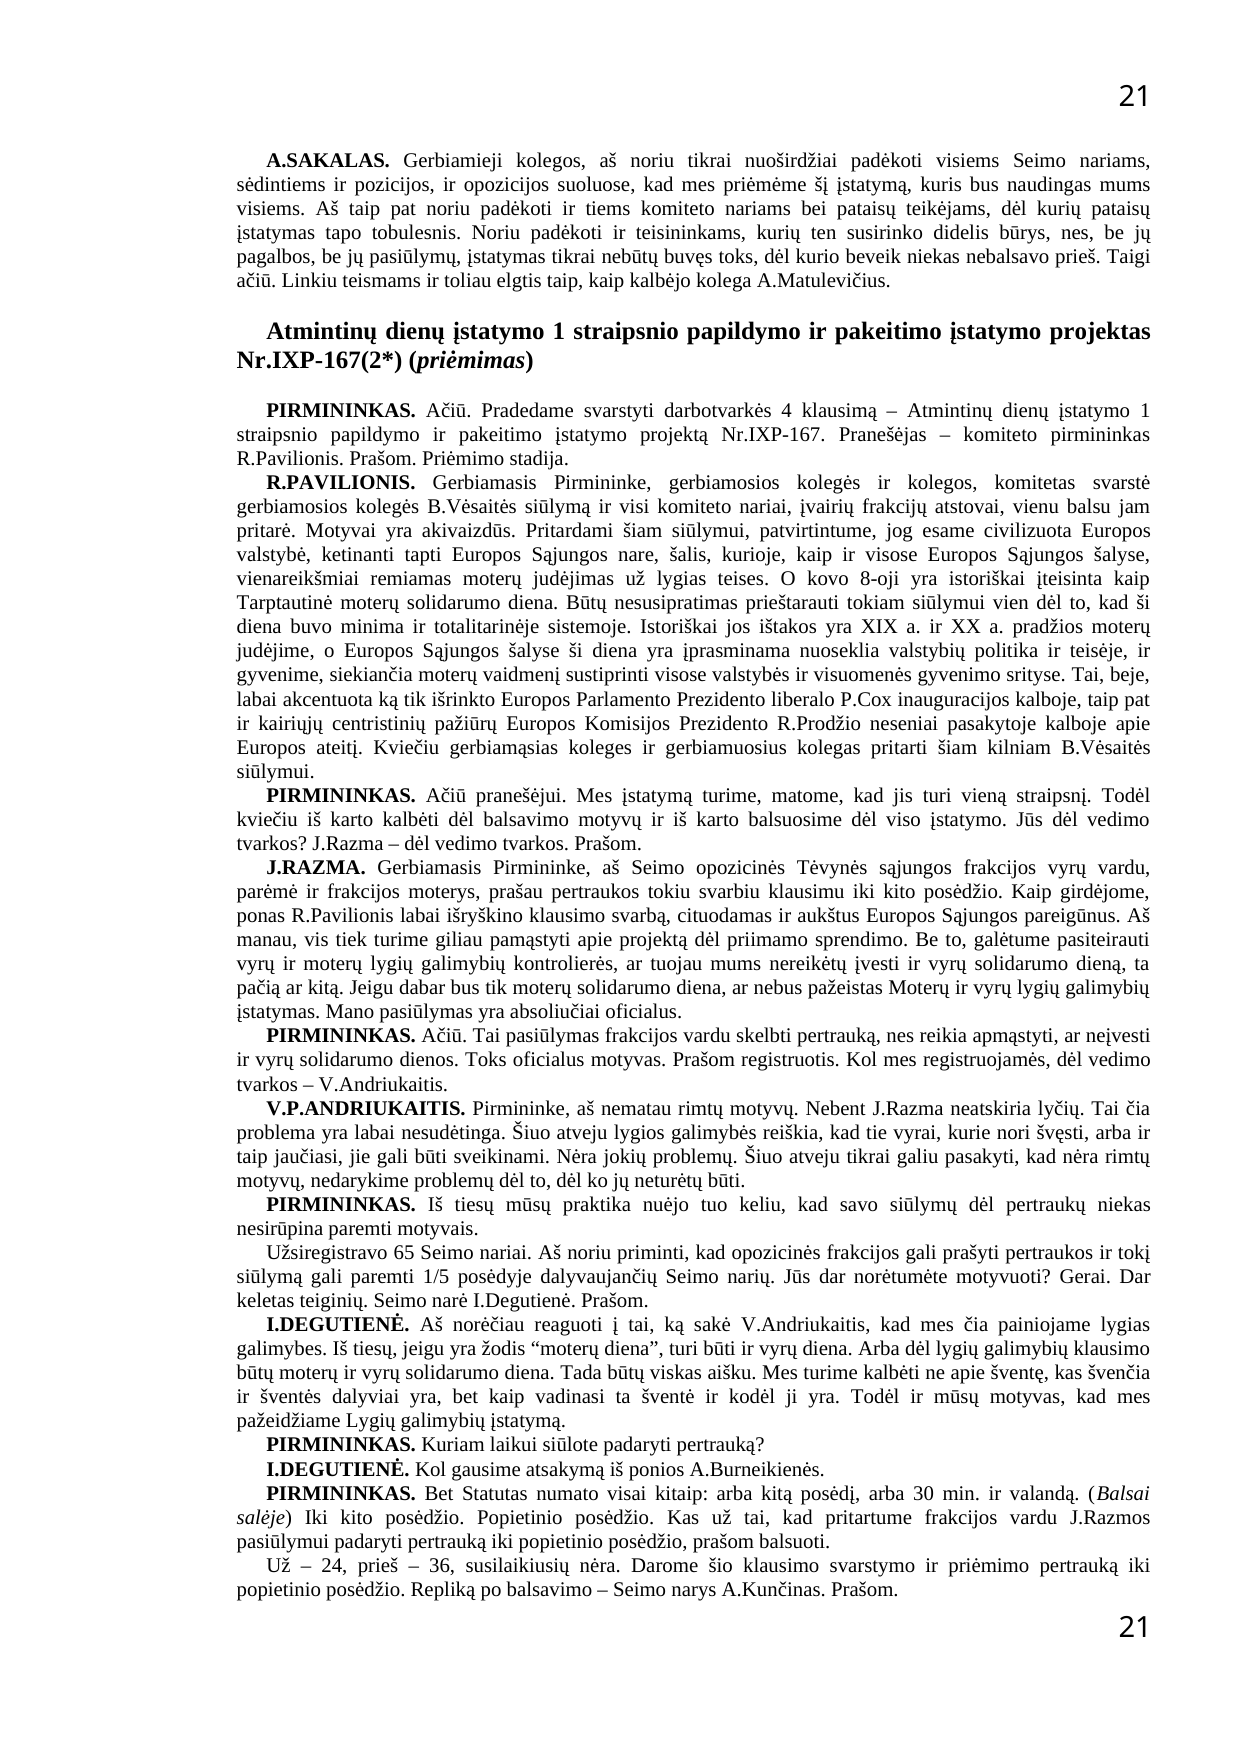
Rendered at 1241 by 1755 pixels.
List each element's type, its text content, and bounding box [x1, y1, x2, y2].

text J.RAZMA. Gerbiamasis Pirmininke, aš Seimo opozicinės Tėvynės sąjungos frakcijos vyrų vardu, parėmė ir frakcijos moterys, prašau pertraukos tokiu svarbiu klausimu iki kito posėdžio. Kaip girdėjome, ponas R.Pavilionis labai išryškino klausimo svarbą, cituodamas ir aukštus Europos Sąjungos pareigūnus. Aš manau, vis tiek turime giliau pamąstyti apie projektą dėl priimamo sprendimo. Be to, galėtume pasiteirauti vyrų ir moterų lygių galimybių kontrolierės, ar tuojau mums nereikėtų įvesti ir vyrų solidarumo dieną, ta pačią ar kitą. Jeigu dabar bus tik moterų solidarumo diena, ar nebus pažeistas Moterų ir vyrų lygių galimybių įstatymas. Mano pasiūlymas yra absoliučiai oficialus. [236, 855, 1152, 1023]
text I.DEGUTIENĖ. Kol gausime atsakymą iš ponios A.Burneikienės. [236, 1456, 1152, 1481]
text V.P.ANDRIUKAITIS. Pirmininke, aš nematau rimtų motyvų. Nebent J.Razma neatskiria lyčių. Tai čia problema yra labai nesudėtinga. Šiuo atveju lygios galimybės reiškia, kad tie vyrai, kurie nori švęsti, arba ir taip jaučiasi, jie gali būti sveikinami. Nėra jokių problemų. Šiuo atveju tikrai galiu pasakyti, kad nėra rimtų motyvų, nedarykime problemų dėl to, dėl ko jų neturėtų būti. [236, 1096, 1152, 1192]
text PIRMININKAS. Bet Statutas numato visai kitaip: arba kitą posėdį, arba 30 min. ir valandą. (Balsai salėje) Iki kito posėdžio. Popietinio posėdžio. Kas už tai, kad pritartume frakcijos vardu J.Razmos pasiūlymui padaryti pertrauką iki popietinio posėdžio, prašom balsuoti. [236, 1481, 1152, 1553]
text PIRMININKAS. Kuriam laikui siūlote padaryti pertrauką? [236, 1432, 1152, 1456]
text PIRMININKAS. Ačiū. Tai pasiūlymas frakcijos vardu skelbti pertrauką, nes reikia apmąstyti, ar neįvesti ir vyrų solidarumo dienos. Toks oficialus motyvas. Prašom registruotis. Kol mes registruojamės, dėl vedimo tvarkos – V.Andriukaitis. [236, 1023, 1152, 1096]
text PIRMININKAS. Iš tiesų mūsų praktika nuėjo tuo keliu, kad savo siūlymų dėl pertraukų niekas nesirūpina paremti motyvais. [236, 1192, 1152, 1240]
text R.PAVILIONIS. Gerbiamasis Pirmininke, gerbiamosios kolegės ir kolegos, komitetas svarstė gerbiamosios kolegės B.Vėsaitės siūlymą ir visi komiteto nariai, įvairių frakcijų atstovai, vienu balsu jam pritarė. Motyvai yra akivaizdūs. Pritardami šiam siūlymui, patvirtintume, jog esame civilizuota Europos valstybė, ketinanti tapti Europos Sąjungos nare, šalis, kurioje, kaip ir visose Europos Sąjungos šalyse, vienareikšmiai remiamas moterų judėjimas už lygias teises. O kovo 8-oji yra istoriškai įteisinta kaip Tarptautinė moterų solidarumo diena. Būtų nesusipratimas prieštarauti tokiam siūlymui vien dėl to, kad ši diena buvo minima ir totalitarinėje sistemoje. Istoriškai jos ištakos yra XIX a. ir XX a. pradžios moterų judėjime, o Europos Sąjungos šalyse ši diena yra įprasminama nuoseklia valstybių politika ir teisėje, ir gyvenime, siekiančia moterų vaidmenį sustiprinti visose valstybės ir visuomenės gyvenimo srityse. Tai, beje, labai akcentuota ką tik išrinkto Europos Parlamento Prezidento liberalo P.Cox inauguracijos kalboje, taip pat ir kairiųjų centristinių pažiūrų Europos Komisijos Prezidento R.Prodžio neseniai pasakytoje kalboje apie Europos ateitį. Kviečiu gerbiamąsias koleges ir gerbiamuosius kolegas pritarti šiam kilniam B.Vėsaitės siūlymui. [236, 470, 1152, 783]
text I.DEGUTIENĖ. Aš norėčiau reaguoti į tai, ką sakė V.Andriukaitis, kad mes čia painiojame lygias galimybes. Iš tiesų, jeigu yra žodis “moterų diena”, turi būti ir vyrų diena. Arba dėl lygių galimybių klausimo būtų moterų ir vyrų solidarumo diena. Tada būtų viskas aišku. Mes turime kalbėti ne apie šventę, kas švenčia ir šventės dalyviai yra, bet kaip vadinasi ta šventė ir kodėl ji yra. Todėl ir mūsų motyvas, kad mes pažeidžiame Lygių galimybių įstatymą. [236, 1312, 1152, 1432]
text PIRMININKAS. Ačiū. Pradedame svarstyti darbotvarkės 4 klausimą – Atmintinų dienų įstatymo 1 straipsnio papildymo ir pakeitimo įstatymo projektą Nr.IXP-167. Pranešėjas – komiteto pirmininkas R.Pavilionis. Prašom. Priėmimo stadija. [236, 398, 1152, 470]
text Užsiregistravo 65 Seimo nariai. Aš noriu priminti, kad opozicinės frakcijos gali prašyti pertraukos ir tokį siūlymą gali paremti 1/5 posėdyje dalyvaujančių Seimo narių. Jūs dar norėtumėte motyvuoti? Gerai. Dar keletas teiginių. Seimo narė I.Degutienė. Prašom. [236, 1240, 1152, 1312]
text A.SAKALAS. Gerbiamieji kolegos, aš noriu tikrai nuoširdžiai padėkoti visiems Seimo nariams, sėdintiems ir pozicijos, ir opozicijos suoluose, kad mes priėmėme šį įstatymą, kuris bus naudingas mums visiems. Aš taip pat noriu padėkoti ir tiems komiteto nariams bei pataisų teikėjams, dėl kurių pataisų įstatymas tapo tobulesnis. Noriu padėkoti ir teisininkams, kurių ten susirinko didelis būrys, nes, be jų pagalbos, be jų pasiūlymų, įstatymas tikrai nebūtų buvęs toks, dėl kurio beveik niekas nebalsavo prieš. Taigi ačiū. Linkiu teismams ir toliau elgtis taip, kaip kalbėjo kolega A.Matulevičius. [236, 148, 1152, 292]
text Atmintinų dienų įstatymo 1 straipsnio papildymo ir pakeitimo įstatymo projektas Nr.IXP-167(2*) (priėmimas) [236, 316, 1152, 374]
text Už – 24, prieš – 36, susilaikiusių nėra. Darome šio klausimo svarstymo ir priėmimo pertrauką iki popietinio posėdžio. Repliką po balsavimo – Seimo narys A.Kunčinas. Prašom. [236, 1553, 1152, 1601]
text PIRMININKAS. Ačiū pranešėjui. Mes įstatymą turime, matome, kad jis turi vieną straipsnį. Todėl kviečiu iš karto kalbėti dėl balsavimo motyvų ir iš karto balsuosime dėl viso įstatymo. Jūs dėl vedimo tvarkos? J.Razma – dėl vedimo tvarkos. Prašom. [236, 783, 1152, 855]
